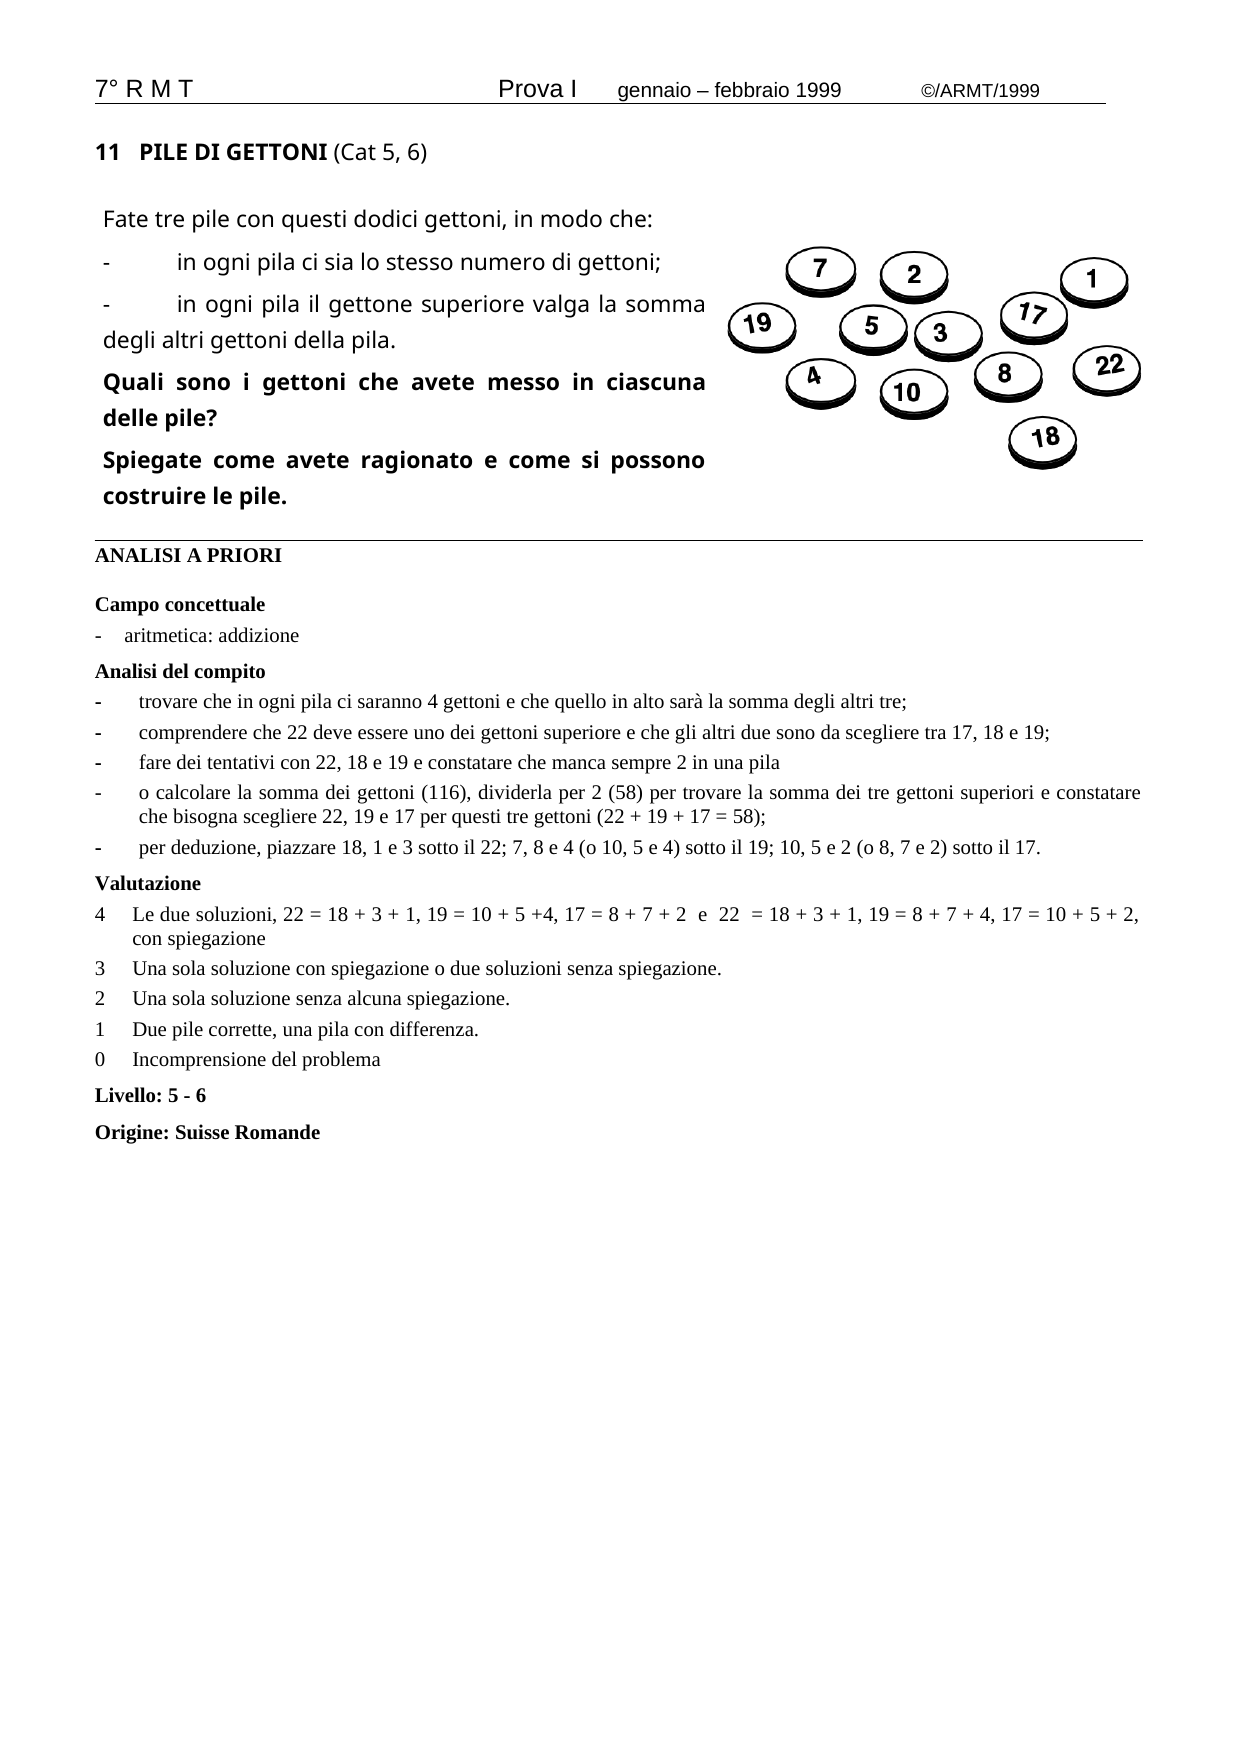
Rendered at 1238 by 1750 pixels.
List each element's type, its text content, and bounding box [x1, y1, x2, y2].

text 0 Incomprensione del problema [94, 1047, 1143, 1071]
text Analisi del compito [94, 659, 1143, 683]
picture [723, 239, 1150, 476]
text - trovare che in ogni pila ci saranno 4 gettoni e che quello in alto sarà la somma degli altri tre; [94, 689, 1143, 713]
text Valutazione [94, 871, 1143, 895]
text Livello: 5 - 6 [94, 1083, 1143, 1107]
text 11 PILE DI GETTONI (Cat 5, 6) [94, 136, 1143, 167]
text Campo concettuale [94, 592, 1143, 616]
table_header Fate tre pile con questi dodici gettoni, in modo che: - in ogni pila ci sia lo stesso numero di gettoni; - in ogni pila il gettone superiore valga la somma degli altri gettoni della pila. Quali sono i gettoni che avete messo in ciascuna delle pile? Spiegate come avete ragionato e come si possono costruire le pile. [95, 197, 714, 515]
table_header [715, 197, 1158, 515]
text 1 Due pile corrette, una pila con differenza. [94, 1017, 1143, 1041]
text - fare dei tentativi con 22, 18 e 19 e constatare che manca sempre 2 in una pila [94, 750, 1143, 774]
text - aritmetica: addizione [94, 622, 1143, 647]
text - comprendere che 22 deve essere uno dei gettoni superiore e che gli altri due sono da scegliere tra 17, 18 e 19; [94, 720, 1143, 744]
text ANALISI A PRIORI [94, 541, 1143, 567]
text - per deduzione, piazzare 18, 1 e 3 sotto il 22; 7, 8 e 4 (o 10, 5 e 4) sotto il 19; 10, 5 e 2 (o 8, 7 e 2) sotto il 17. [94, 835, 1143, 859]
text 3 Una sola soluzione con spiegazione o due soluzioni senza spiegazione. [94, 956, 1143, 980]
text 4 Le due soluzioni, 22 = 18 + 3 + 1, 19 = 10 + 5 +4, 17 = 8 + 7 + 2 e 22 = 18 + 3 + 1, 19 = 8 + 7 + 4, 17 = 10 + 5 + 2, con spiegazione [94, 902, 1143, 950]
text Origine: Suisse Romande [94, 1120, 1143, 1144]
text - o calcolare la somma dei gettoni (116), dividerla per 2 (58) per trovare la somma dei tre gettoni superiori e constatare che bisogna scegliere 22, 19 e 17 per questi tre gettoni (22 + 19 + 17 = 58); [94, 780, 1143, 828]
text 2 Una sola soluzione senza alcuna spiegazione. [94, 986, 1143, 1010]
